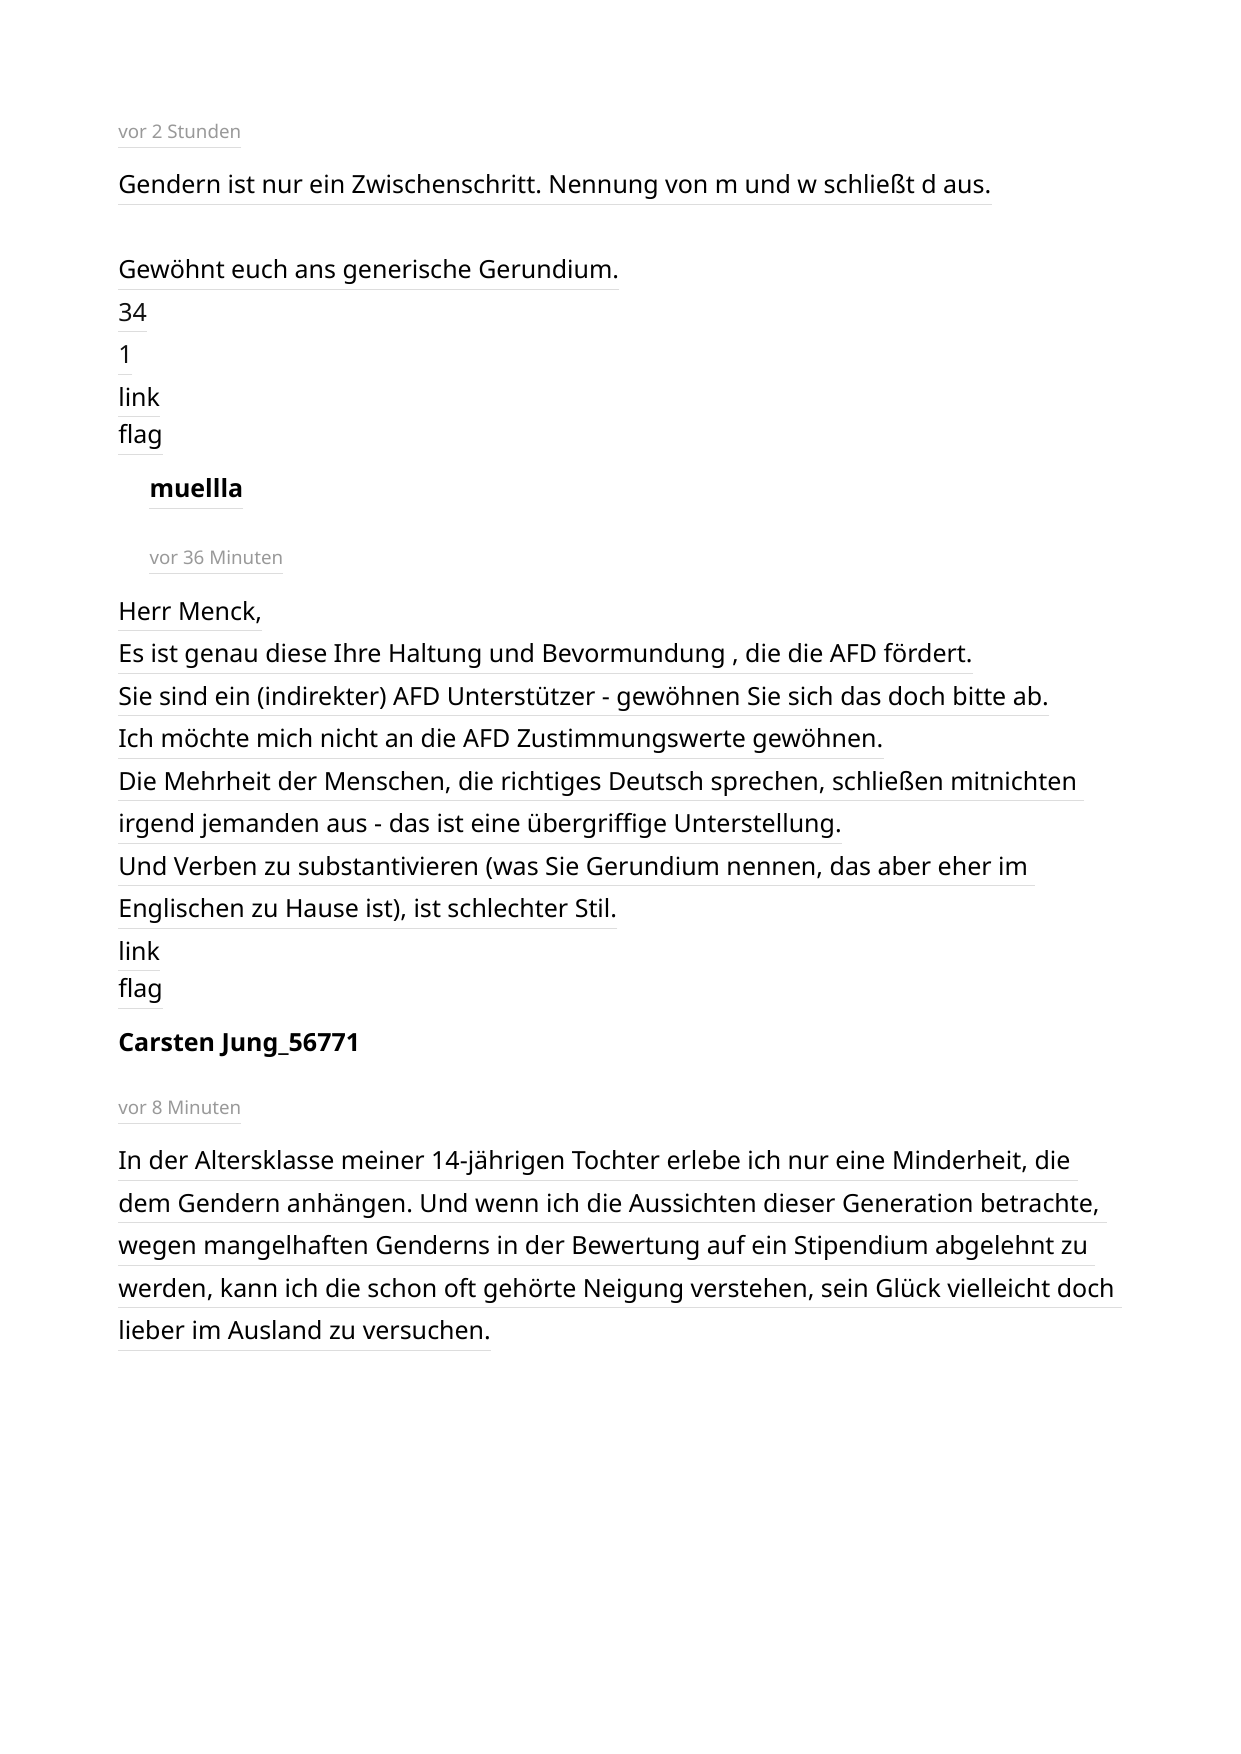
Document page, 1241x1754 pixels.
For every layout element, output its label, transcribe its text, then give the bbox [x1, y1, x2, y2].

text link [118, 379, 1122, 417]
text link [118, 933, 1122, 971]
text muellla [149, 471, 1122, 509]
text vor 36 Minuten [149, 544, 1117, 574]
text flag [118, 417, 1122, 455]
text lieber im Ausland zu versuchen. [118, 1308, 1122, 1351]
text vor 8 Minuten [118, 1094, 1117, 1124]
text 34 [118, 294, 1122, 332]
text Carsten Jung_56771 [118, 1025, 1122, 1059]
text vor 2 Stunden [118, 118, 1117, 148]
text flag [118, 971, 1122, 1009]
text In der Altersklasse meiner 14-jährigen Tochter erlebe ich nur eine Minderheit, die dem Gendern anhängen. Und wenn ich die Aussichten dieser Generation betrachte, wegen mangelhaften Genderns in der Bewertung auf ein Stipendium abgelehnt zu werden, kann ich die schon oft gehörte Neigung verstehen, sein Glück vielleicht doch [118, 1143, 1122, 1307]
text Herr Menck, Es ist genau diese Ihre Haltung und Bevormundung , die die AFD fördert. Sie sind ein (indirekter) AFD Unterstützer - gewöhnen Sie sich das doch bitte ab. Ich möchte mich nicht an die AFD Zustimmungswerte gewöhnen. Die Mehrheit der Menschen, die richtiges Deutsch sprechen, schließen mitnichten irgend jemanden aus - das ist eine übergriffige Unterstellung. Und Verben zu substantivieren (was Sie Gerundium nennen, das aber eher im Englischen zu Hause ist), ist schlechter Stil. [118, 593, 1122, 929]
text Gendern ist nur ein Zwischenschritt. Nennung von m und w schließt d aus. Gewöhnt euch ans generische Gerundium. [118, 167, 1122, 290]
text 1 [118, 337, 1122, 375]
